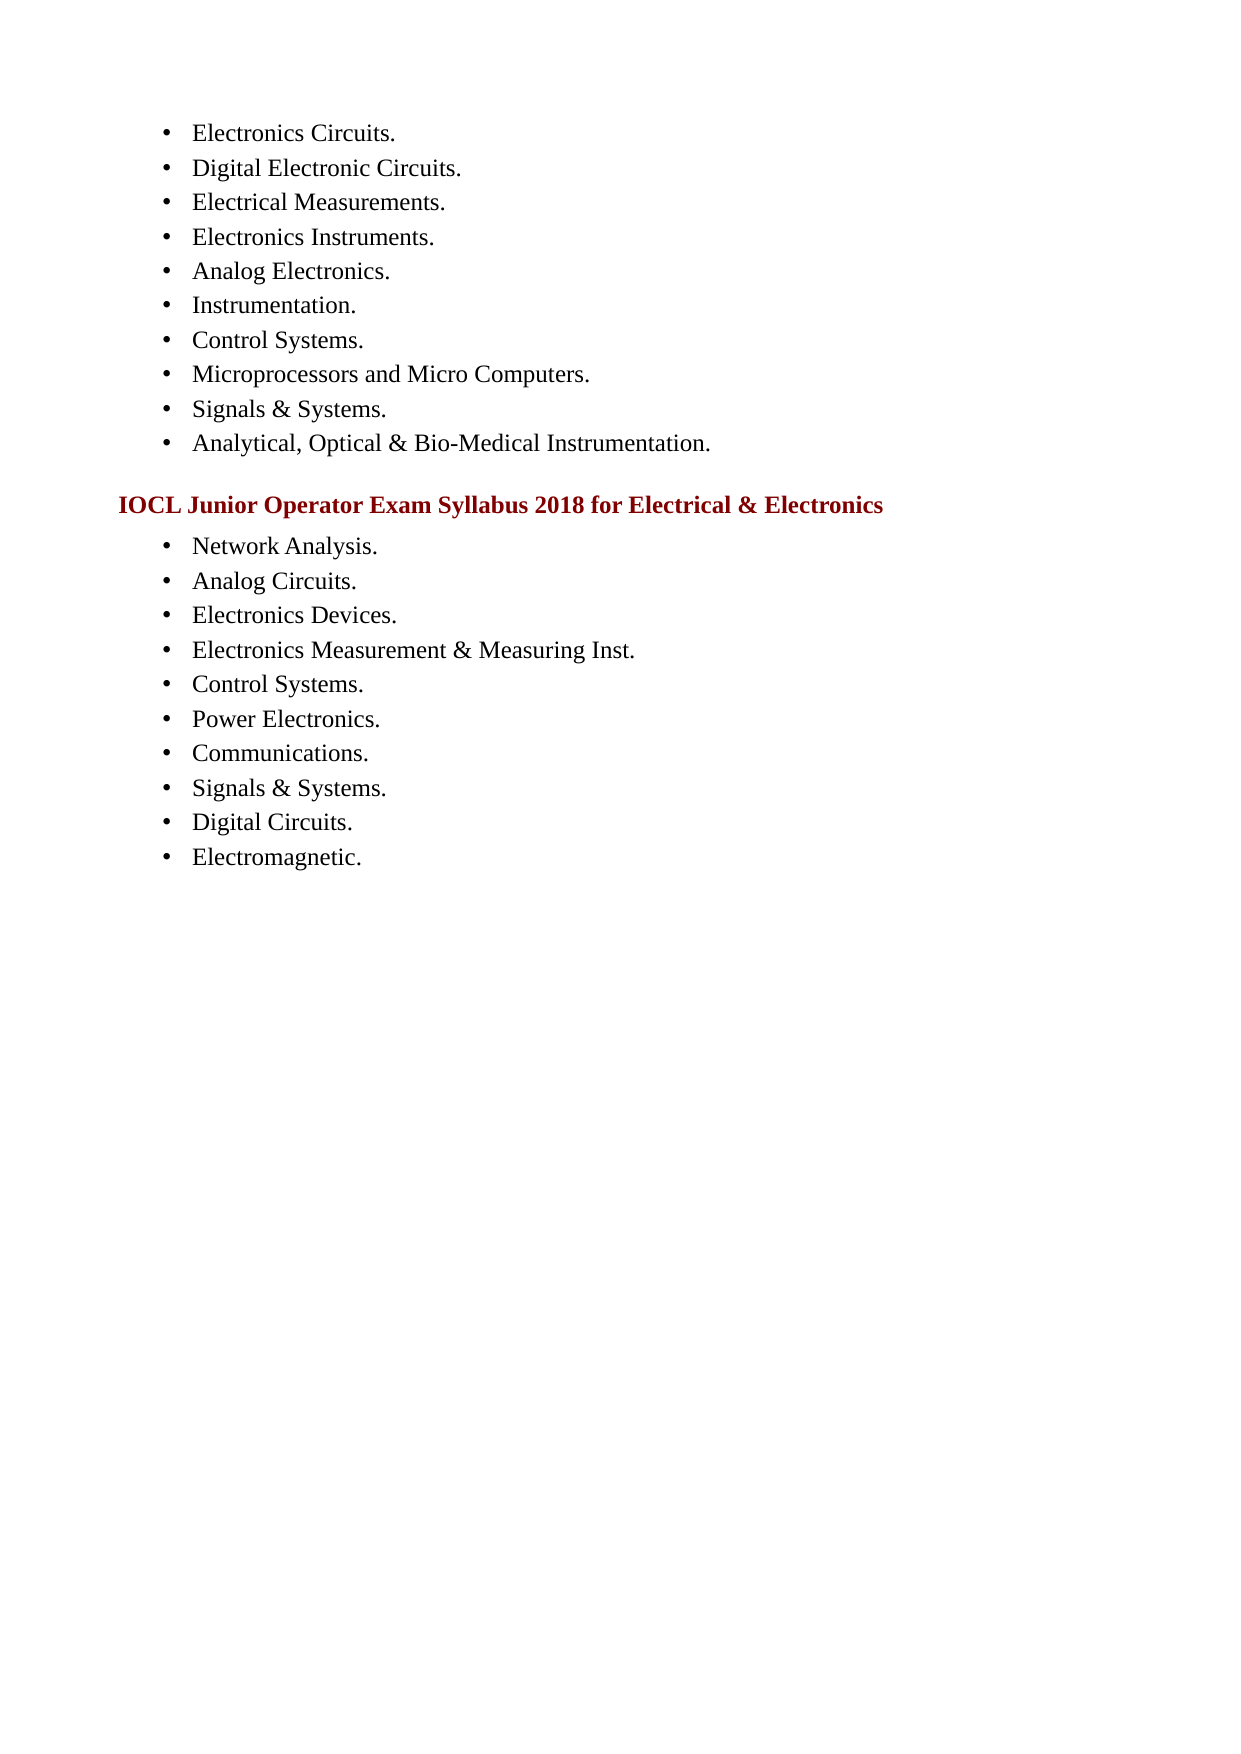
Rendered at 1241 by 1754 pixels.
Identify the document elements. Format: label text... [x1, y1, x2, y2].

list Communications. [162, 738, 1122, 767]
list Microprocessors and Micro Computers. [162, 359, 1122, 388]
list Electromagnetic. [162, 842, 1122, 870]
list Analytical, Optical & Bio-Medical Instrumentation. [162, 428, 1122, 457]
list Electronics Measurement & Measuring Inst. [162, 635, 1122, 663]
list Instrumentation. [162, 291, 1122, 319]
list Digital Circuits. [162, 807, 1122, 836]
list Electronics Instruments. [162, 222, 1122, 250]
list Control Systems. [162, 325, 1122, 354]
list Digital Electronic Circuits. [162, 153, 1122, 181]
list Analog Electronics. [162, 256, 1122, 285]
list Signals & Systems. [162, 773, 1122, 801]
list Analog Circuits. [162, 566, 1122, 594]
list Electrical Measurements. [162, 187, 1122, 216]
list Network Analysis. [162, 531, 1122, 560]
list Electronics Circuits. [162, 118, 1122, 147]
subtitle IOCL Junior Operator Exam Syllabus 2018 for Electrical & Electronics [118, 490, 1122, 519]
list Power Electronics. [162, 704, 1122, 732]
list Electronics Devices. [162, 600, 1122, 629]
list Signals & Systems. [162, 394, 1122, 423]
list Control Systems. [162, 669, 1122, 698]
